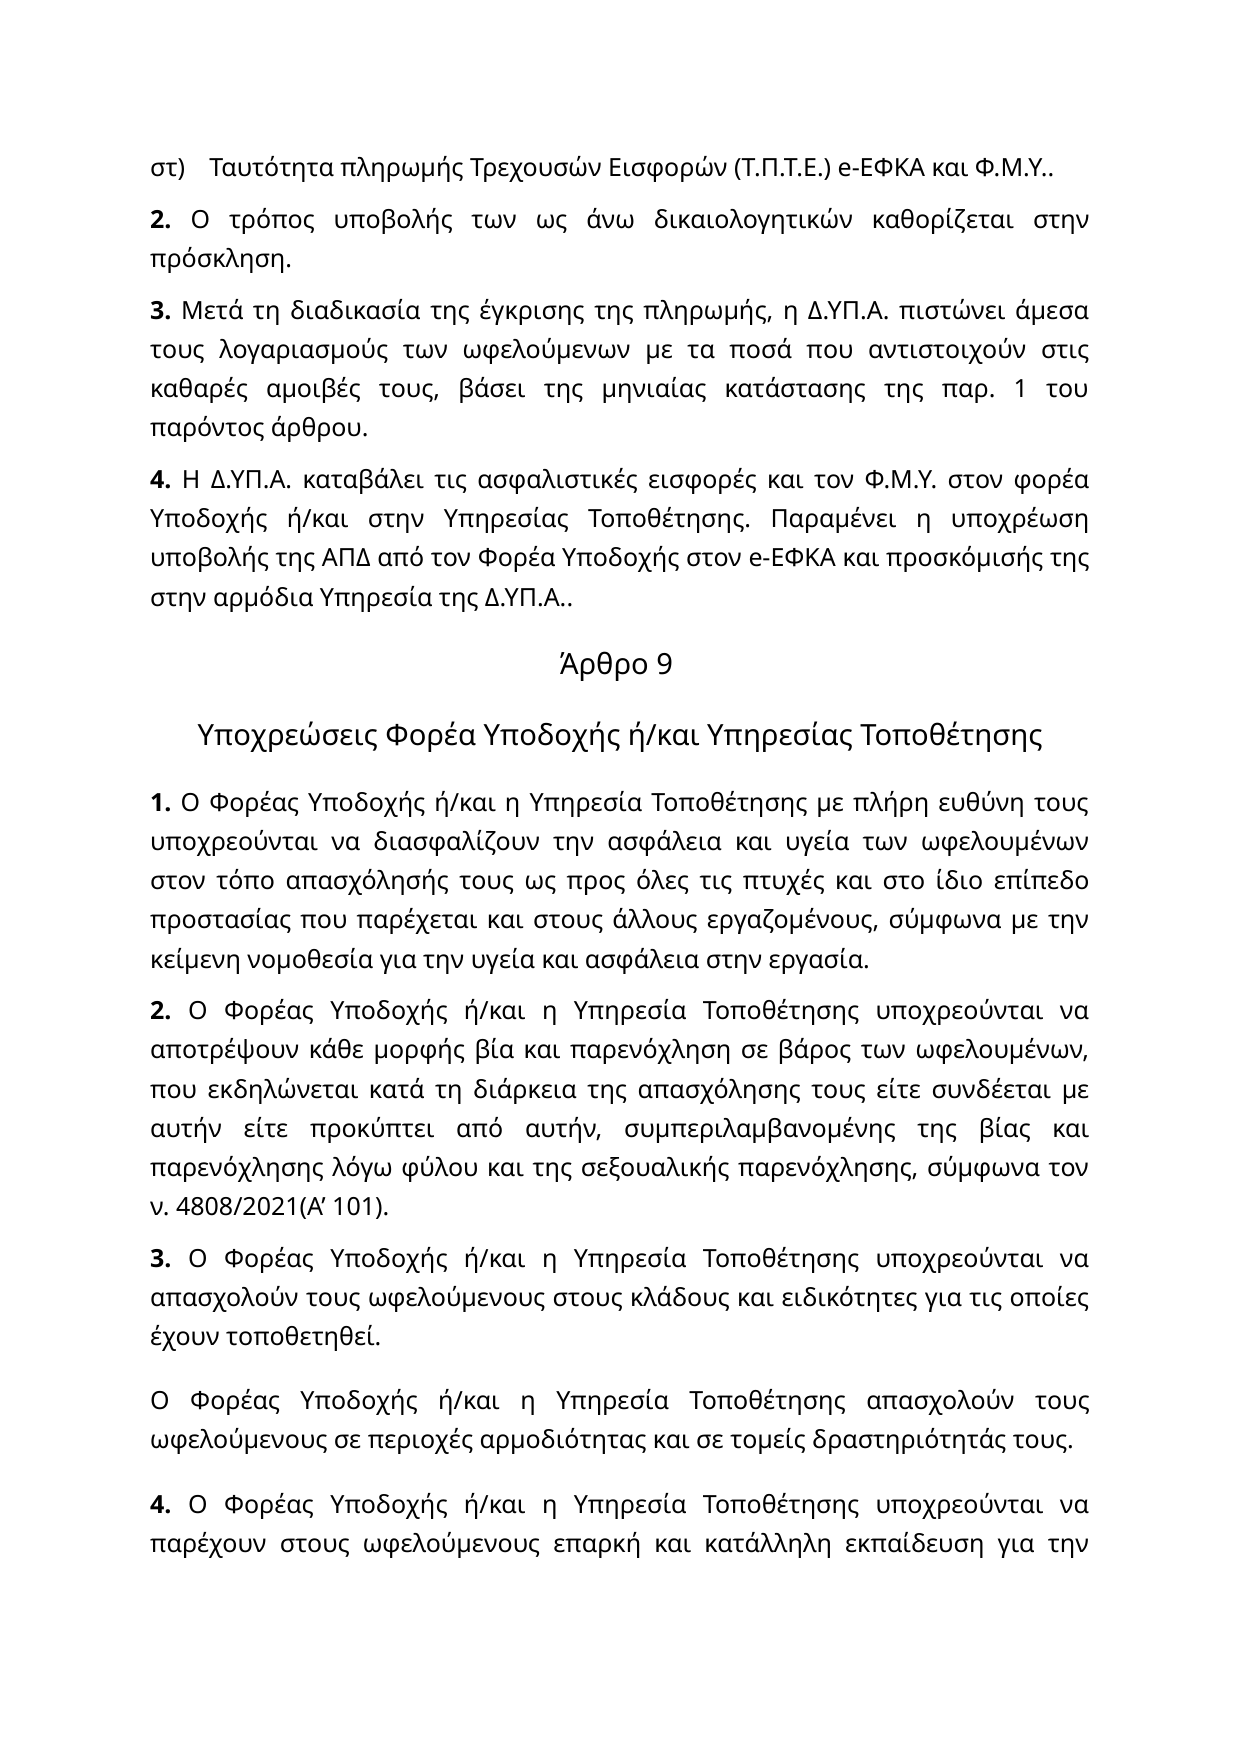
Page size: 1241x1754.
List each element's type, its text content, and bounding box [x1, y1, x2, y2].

text 3. Μετά τη διαδικασία της έγκρισης της πληρωμής, η Δ.ΥΠ.Α. πιστώνει άμεσα τους λογαριασμούς των ωφελούμενων με τα ποσά που αντιστοιχούν στις καθαρές αμοιβές τους, βάσει της μηνιαίας κατάστασης της παρ. 1 του παρόντος άρθρου. [150, 292, 1090, 444]
text Ο Φορέας Υποδοχής ή/και η Υπηρεσία Τοποθέτησης απασχολούν τους ωφελούμενους σε περιοχές αρμοδιότητας και σε τομείς δραστηριότητάς τους. [150, 1383, 1090, 1456]
subtitle Άρθρο 9 [150, 643, 1090, 683]
text 2. Ο Φορέας Υποδοχής ή/και η Υπηρεσία Τοποθέτησης υποχρεούνται να αποτρέψουν κάθε μορφής βία και παρενόχληση σε βάρος των ωφελουμένων, που εκδηλώνεται κατά τη διάρκεια της απασχόλησης τους είτε συνδέεται με αυτήν είτε προκύπτει από αυτήν, συμπεριλαμβανομένης της βίας και παρενόχλησης λόγω φύλου και της σεξουαλικής παρενόχλησης, σύμφωνα τον ν. 4808/2021(Α’ 101). [150, 993, 1090, 1223]
text 1. Ο Φορέας Υποδοχής ή/και η Υπηρεσία Τοποθέτησης με πλήρη ευθύνη τους υποχρεούνται να διασφαλίζουν την ασφάλεια και υγεία των ωφελουμένων στον τόπο απασχόλησής τους ως προς όλες τις πτυχές και στο ίδιο επίπεδο προστασίας που παρέχεται και στους άλλους εργαζομένους, σύμφωνα με την κείμενη νομοθεσία για την υγεία και ασφάλεια στην εργασία. [150, 784, 1090, 975]
text 3. Ο Φορέας Υποδοχής ή/και η Υπηρεσία Τοποθέτησης υποχρεούνται να απασχολούν τους ωφελούμενους στους κλάδους και ειδικότητες για τις οποίες έχουν τοποθετηθεί. [150, 1240, 1090, 1353]
text 4. Ο Φορέας Υποδοχής ή/και η Υπηρεσία Τοποθέτησης υποχρεούνται να παρέχουν στους ωφελούμενους επαρκή και κατάλληλη εκπαίδευση για την [150, 1486, 1090, 1559]
text 4. Η Δ.ΥΠ.Α. καταβάλει τις ασφαλιστικές εισφορές και τον Φ.Μ.Υ. στον φορέα Υποδοχής ή/και στην Υπηρεσίας Τοποθέτησης. Παραμένει η υποχρέωση υποβολής της ΑΠΔ από τον Φορέα Υποδοχής στον e-ΕΦΚΑ και προσκόμισής της στην αρμόδια Υπηρεσία της Δ.ΥΠ.Α.. [150, 462, 1090, 613]
list στ) Ταυτότητα πληρωμής Τρεχουσών Εισφορών (Τ.Π.Τ.Ε.) e-ΕΦΚΑ και Φ.Μ.Υ.. [150, 150, 1090, 184]
subtitle Υποχρεώσεις Φορέα Υποδοχής ή/και Υπηρεσίας Τοποθέτησης [150, 714, 1090, 754]
text 2. Ο τρόπος υποβολής των ως άνω δικαιολογητικών καθορίζεται στην πρόσκληση. [150, 202, 1090, 275]
